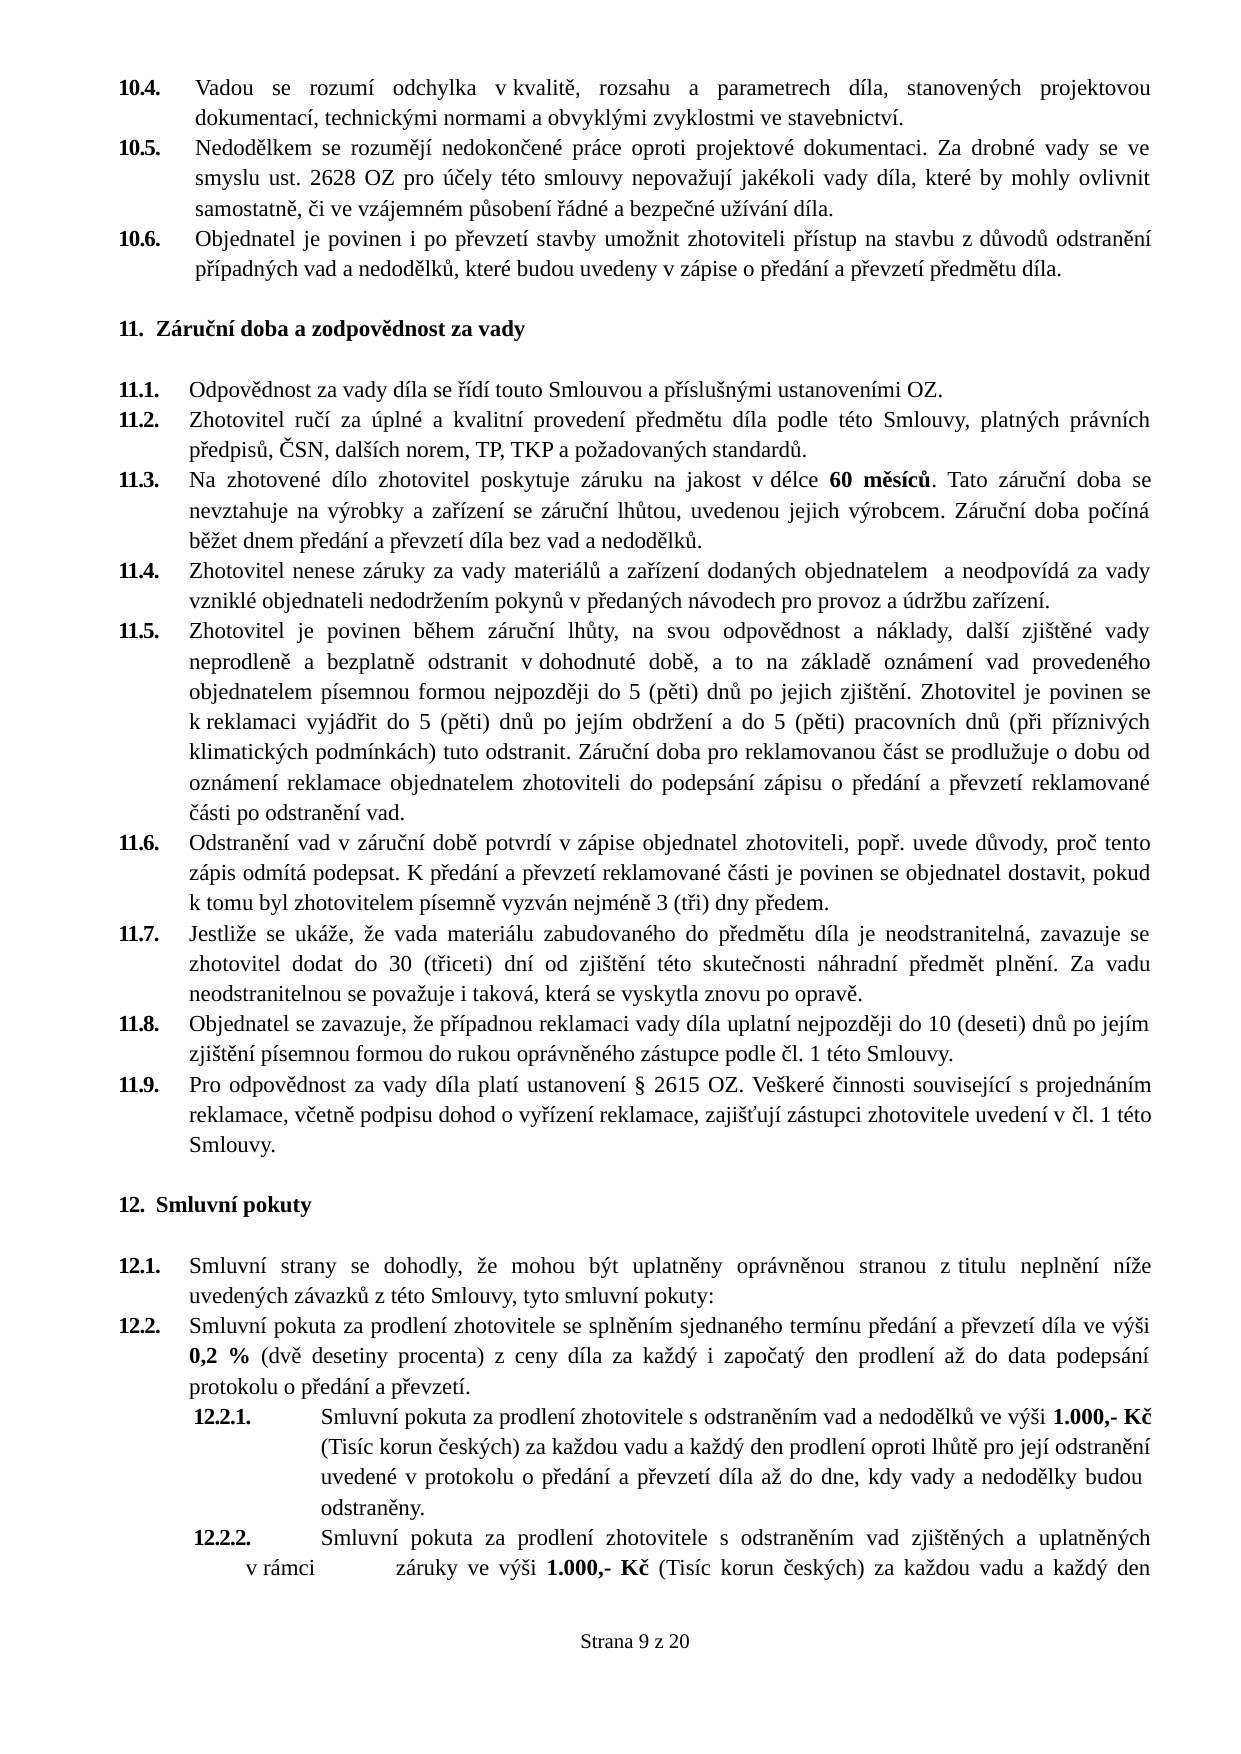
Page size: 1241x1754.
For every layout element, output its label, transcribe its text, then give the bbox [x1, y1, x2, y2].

list Záruční doba a zodpovědnost za vady [118, 315, 1152, 342]
list Smluvní pokuta za prodlení zhotovitele se splněním sjednaného termínu předání a převzetí díla ve výši 0,2 % (dvě desetiny procenta) z ceny díla za každý i započatý den prodlení až do data podepsání protokolu o předání a převzetí. [118, 1312, 1152, 1399]
list Na zhotovené dílo zhotovitel poskytuje záruku na jakost v délce 60 měsíců. Tato záruční doba se nevztahuje na výrobky a zařízení se záruční lhůtou, uvedenou jejich výrobcem. Záruční doba počíná běžet dnem předání a převzetí díla bez vad a nedodělků. [118, 466, 1152, 553]
list Pro odpovědnost za vady díla platí ustanovení § 2615 OZ. Veškeré činnosti související s projednáním reklamace, včetně podpisu dohod o vyřízení reklamace, zajišťují zástupci zhotovitele uvedení v čl. 1 této Smlouvy. [118, 1071, 1152, 1157]
list Objednatel je povinen i po převzetí stavby umožnit zhotoviteli přístup na stavbu z důvodů odstranění případných vad a nedodělků, které budou uvedeny v zápise o předání a převzetí předmětu díla. [118, 225, 1152, 281]
list Zhotovitel ručí za úplné a kvalitní provedení předmětu díla podle této Smlouvy, platných právních předpisů, ČSN, dalších norem, TP, TKP a požadovaných standardů. [118, 406, 1152, 463]
list Nedodělkem se rozumějí nedokončené práce oproti projektové dokumentaci. Za drobné vady se ve smyslu ust. 2628 OZ pro účely této smlouvy nepovažují jakékoli vady díla, které by mohly ovlivnit samostatně, či ve vzájemném působení řádné a bezpečné užívání díla. [118, 134, 1152, 221]
list Odpovědnost za vady díla se řídí touto Smlouvou a příslušnými ustanoveními OZ. [118, 376, 1152, 402]
list Smluvní pokuta za prodlení zhotovitele s odstraněním vad zjištěných a uplatněných v rámci záruky ve výši 1.000,- Kč (Tisíc korun českých) za každou vadu a každý den [193, 1524, 1152, 1580]
list Smluvní strany se dohodly, že mohou být uplatněny oprávněnou stranou z titulu neplnění níže uvedených závazků z této Smlouvy, tyto smluvní pokuty: [118, 1252, 1152, 1308]
list Odstranění vad v záruční době potvrdí v zápise objednatel zhotoviteli, popř. uvede důvody, proč tento zápis odmítá podepsat. K předání a převzetí reklamované části je povinen se objednatel dostavit, pokud k tomu byl zhotovitelem písemně vyzván nejméně 3 (tři) dny předem. [118, 829, 1152, 916]
list Zhotovitel je povinen během záruční lhůty, na svou odpovědnost a náklady, další zjištěné vady neprodleně a bezplatně odstranit v dohodnuté době, a to na základě oznámení vad provedeného objednatelem písemnou formou nejpozději do 5 (pěti) dnů po jejich zjištění. Zhotovitel je povinen se k reklamaci vyjádřit do 5 (pěti) dnů po jejím obdržení a do 5 (pěti) pracovních dnů (při příznivých klimatických podmínkách) tuto odstranit. Záruční doba pro reklamovanou část se prodlužuje o dobu od oznámení reklamace objednatelem zhotoviteli do podepsání zápisu o předání a převzetí reklamované části po odstranění vad. [118, 617, 1152, 825]
list Smluvní pokuta za prodlení zhotovitele s odstraněním vad a nedodělků ve výši 1.000,- Kč (Tisíc korun českých) za každou vadu a každý den prodlení oproti lhůtě pro její odstranění uvedené v protokolu o předání a převzetí díla až do dne, kdy vady a nedodělky budou odstraněny. [193, 1403, 1152, 1520]
list Smluvní pokuty [118, 1191, 1152, 1218]
list Vadou se rozumí odchylka v kvalitě, rozsahu a parametrech díla, stanovených projektovou dokumentací, technickými normami a obvyklými zvyklostmi ve stavebnictví. [118, 74, 1152, 130]
list Jestliže se ukáže, že vada materiálu zabudovaného do předmětu díla je neodstranitelná, zavazuje se zhotovitel dodat do 30 (třiceti) dní od zjištění této skutečnosti náhradní předmět plnění. Za vadu neodstranitelnou se považuje i taková, která se vyskytla znovu po opravě. [118, 919, 1152, 1006]
list Objednatel se zavazuje, že případnou reklamaci vady díla uplatní nejpozději do 10 (deseti) dnů po jejím zjištění písemnou formou do rukou oprávněného zástupce podle čl. 1 této Smlouvy. [118, 1010, 1152, 1067]
list Zhotovitel nenese záruky za vady materiálů a zařízení dodaných objednatelem a neodpovídá za vady vzniklé objednateli nedodržením pokynů v předaných návodech pro provoz a údržbu zařízení. [118, 557, 1152, 614]
